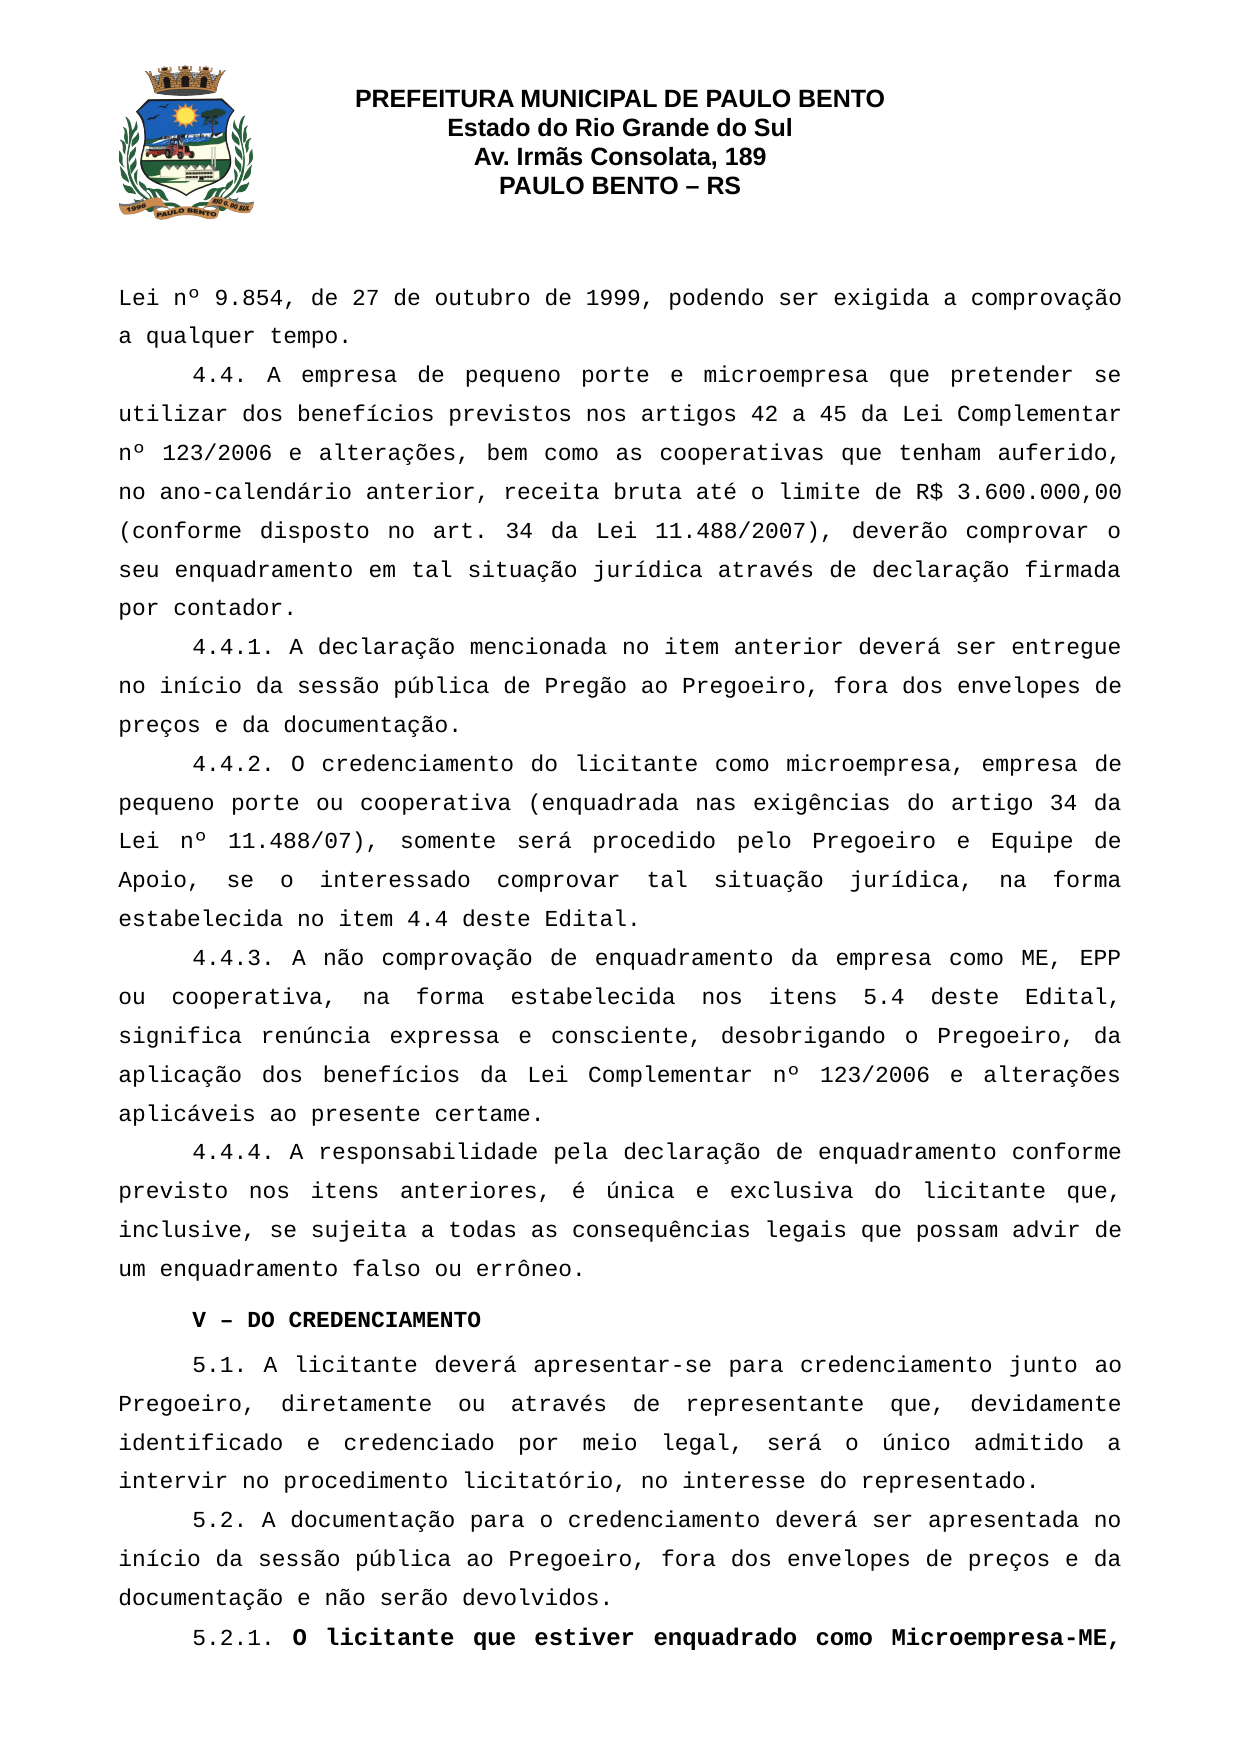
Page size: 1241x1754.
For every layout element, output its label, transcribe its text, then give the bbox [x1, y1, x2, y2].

text 5.2.1. O licitante que estiver enquadrado como Microempresa-ME, [118, 1625, 1122, 1652]
text 5.2. A documentação para o credenciamento deverá ser apresentada no início da sessão pública ao Pregoeiro, fora dos envelopes de preços e da documentação e não serão devolvidos. [118, 1509, 1122, 1612]
text 4.4.3. A não comprovação de enquadramento da empresa como ME, EPP ou cooperativa, na forma estabelecida nos itens 5.4 deste Edital, significa renúncia expressa e consciente, desobrigando o Pregoeiro, da aplicação dos benefícios da Lei Complementar nº 123/2006 e alterações aplicáveis ao presente certame. [118, 946, 1122, 1128]
picture [118, 65, 254, 220]
text 4.4.4. A responsabilidade pela declaração de enquadramento conforme previsto nos itens anteriores, é única e exclusiva do licitante que, inclusive, se sujeita a todas as consequências legais que possam advir de um enquadramento falso ou errôneo. [118, 1141, 1122, 1283]
text 4.4.1. A declaração mencionada no item anterior deverá ser entregue no início da sessão pública de Pregão ao Pregoeiro, fora dos envelopes de preços e da documentação. [118, 636, 1122, 739]
text 4.4.2. O credenciamento do licitante como microempresa, empresa de pequeno porte ou cooperativa (enquadrada nas exigências do artigo 34 da Lei nº 11.488/07), somente será procedido pelo Pregoeiro e Equipe de Apoio, se o interessado comprovar tal situação jurídica, na forma estabelecida no item 4.4 deste Edital. [118, 752, 1122, 933]
text 5.1. A licitante deverá apresentar-se para credenciamento junto ao Pregoeiro, diretamente ou através de representante que, devidamente identificado e credenciado por meio legal, será o único admitido a intervir no procedimento licitatório, no interesse do representado. [118, 1353, 1122, 1496]
text V – DO CREDENCIAMENTO [118, 1308, 1122, 1334]
text 4.4. A empresa de pequeno porte e microempresa que pretender se utilizar dos benefícios previstos nos artigos 42 a 45 da Lei Complementar nº 123/2006 e alterações, bem como as cooperativas que tenham auferido, no ano-calendário anterior, receita bruta até o limite de R$ 3.600.000,00 (conforme disposto no art. 34 da Lei 11.488/2007), deverão comprovar o seu enquadramento em tal situação jurídica através de declaração firmada por contador. [118, 364, 1122, 623]
text Lei nº 9.854, de 27 de outubro de 1999, podendo ser exigida a comprovação a qualquer tempo. [118, 286, 1122, 351]
